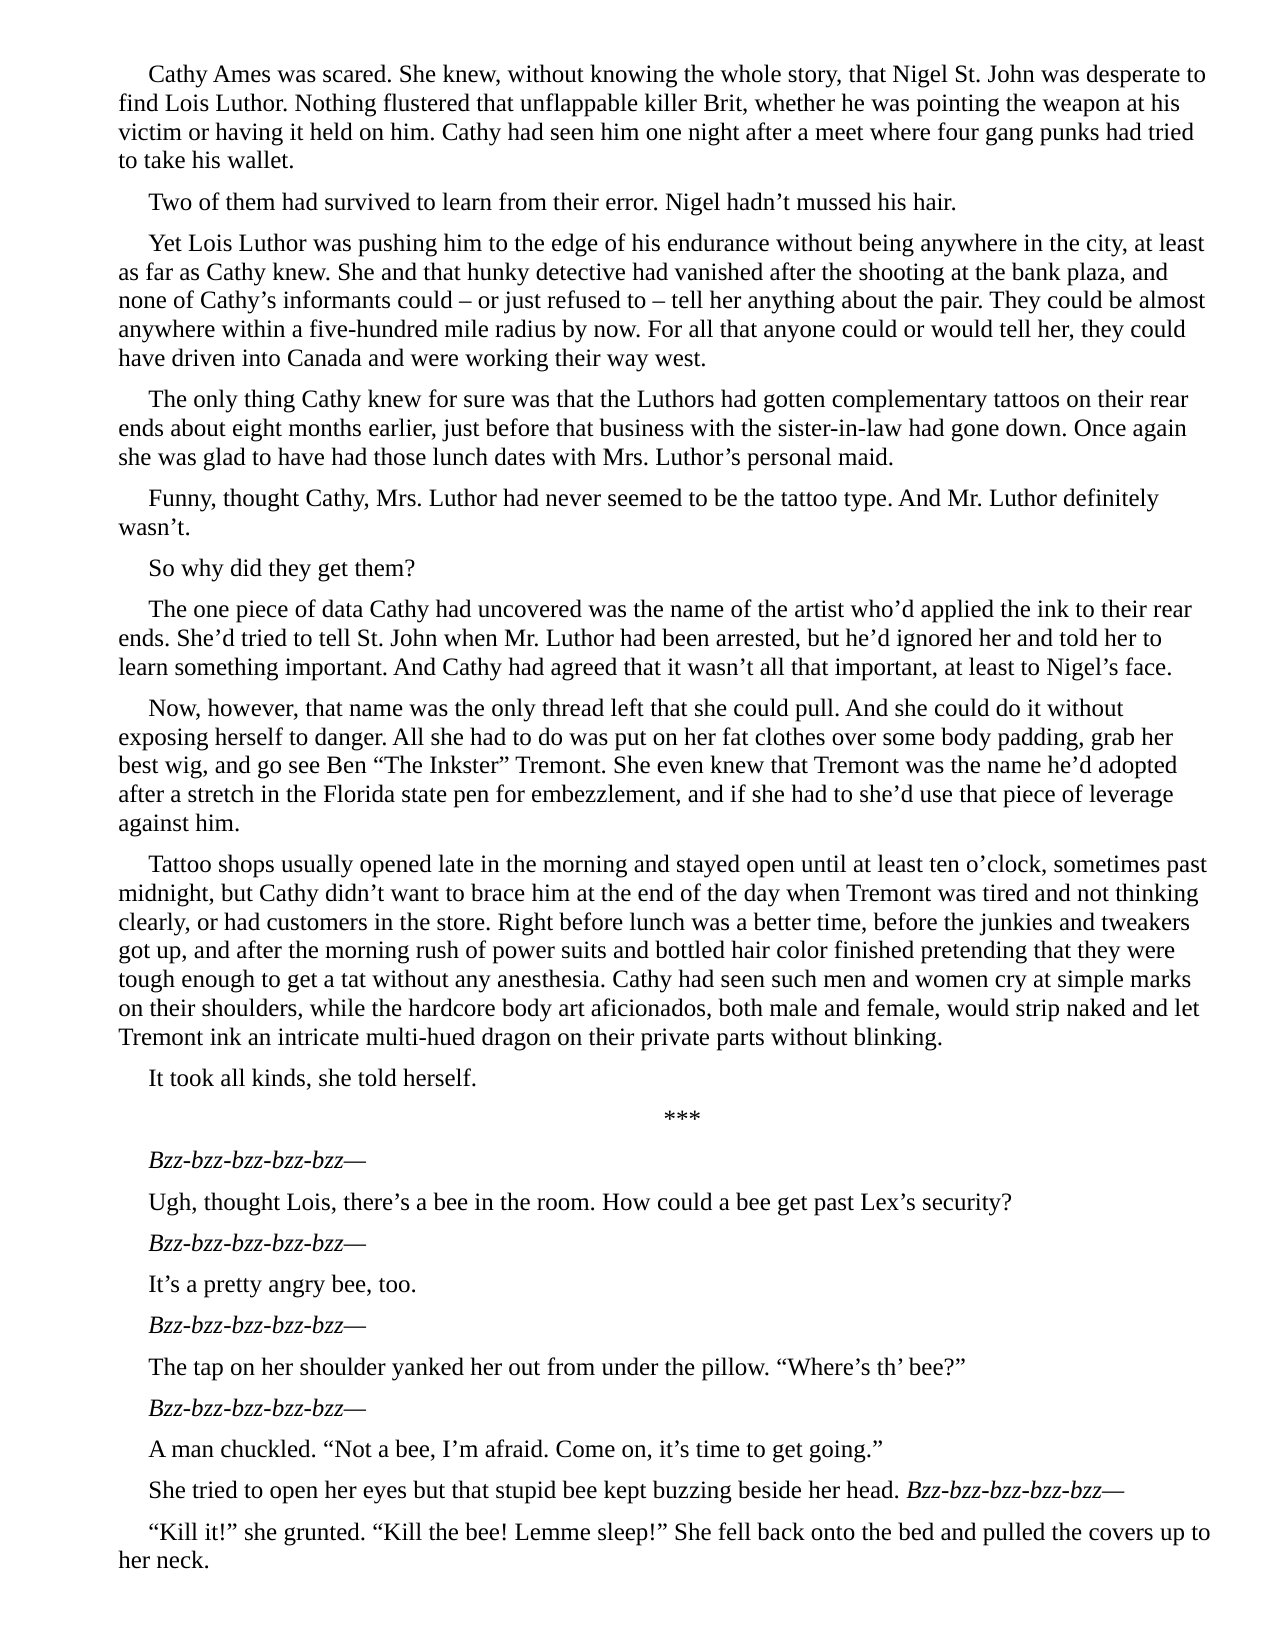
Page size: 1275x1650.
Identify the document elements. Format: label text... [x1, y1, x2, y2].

text A man chuckled. “Not a bee, I’m afraid. Come on, it’s time to get going.” [118, 1434, 1216, 1463]
text It took all kinds, she told herself. [118, 1063, 1216, 1092]
text Tattoo shops usually opened late in the morning and stayed open until at least ten o’clock, sometimes past midnight, but Cathy didn’t want to brace him at the end of the day when Tremont was tired and not thinking clearly, or had customers in the store. Right before lunch was a better time, before the junkies and tweakers got up, and after the morning rush of power suits and bottled hair color finished pretending that they were tough enough to get a tat without any anesthesia. Cathy had seen such men and women cry at simple marks on their shoulders, while the hardcore body art aficionados, both male and female, would strip naked and let Tremont ink an intricate multi-hued dragon on their private parts without blinking. [118, 849, 1216, 1050]
text The one piece of data Cathy had uncovered was the name of the artist who’d applied the ink to their rear ends. She’d tried to tell St. John when Mr. Luthor had been arrested, but he’d ignored her and told her to learn something important. And Cathy had agreed that it wasn’t all that important, at least to Nigel’s face. [118, 594, 1216, 680]
text Funny, thought Cathy, Mrs. Luthor had never seemed to be the tattoo type. And Mr. Luthor definitely wasn’t. [118, 483, 1216, 540]
text It’s a pretty angry bee, too. [118, 1269, 1216, 1298]
text Ugh, thought Lois, there’s a bee in the room. How could a bee get past Lex’s security? [118, 1187, 1216, 1215]
text *** [118, 1104, 1216, 1133]
text “Kill it!” she grunted. “Kill the bee! Lemme sleep!” She fell back onto the bed and pulled the covers up to her neck. [118, 1517, 1216, 1574]
text The tap on her shoulder yanked her out from under the pillow. “Where’s th’ bee?” [118, 1352, 1216, 1380]
text Cathy Ames was scared. She knew, without knowing the whole story, that Nigel St. John was desperate to find Lois Luthor. Nothing flustered that unflappable killer Brit, whether he was pointing the weapon at his victim or having it held on him. Cathy had seen him one night after a meet where four gang punks had tried to take his wallet. [118, 59, 1216, 174]
text Bzz-bzz-bzz-bzz-bzz— [118, 1310, 1216, 1339]
text So why did they get them? [118, 553, 1216, 582]
text Bzz-bzz-bzz-bzz-bzz— [118, 1393, 1216, 1422]
text Two of them had survived to learn from their error. Nigel hadn’t mussed his hair. [118, 187, 1216, 215]
text Bzz-bzz-bzz-bzz-bzz— [118, 1228, 1216, 1257]
text She tried to open her eyes but that stupid bee kept buzzing beside her head. Bzz-bzz-bzz-bzz-bzz— [118, 1475, 1216, 1504]
text Bzz-bzz-bzz-bzz-bzz— [118, 1145, 1216, 1174]
text The only thing Cathy knew for sure was that the Luthors had gotten complementary tattoos on their rear ends about eight months earlier, just before that business with the sister-in-law had gone down. Once again she was glad to have had those lunch dates with Mrs. Luthor’s personal maid. [118, 384, 1216, 470]
text Now, however, that name was the only thread left that she could pull. And she could do it without exposing herself to danger. All she had to do was put on her fat clothes over some body padding, grab her best wig, and go see Ben “The Inkster” Tremont. She even knew that Tremont was the name he’d adopted after a stretch in the Florida state pen for embezzlement, and if she had to she’d use that piece of leverage against him. [118, 693, 1216, 837]
text Yet Lois Luthor was pushing him to the edge of his endurance without being anywhere in the city, at least as far as Cathy knew. She and that hunky detective had vanished after the shooting at the bank plaza, and none of Cathy’s informants could – or just refused to – tell her anything about the pair. They could be almost anywhere within a five-hundred mile radius by now. For all that anyone could or would tell her, they could have driven into Canada and were working their way west. [118, 228, 1216, 372]
